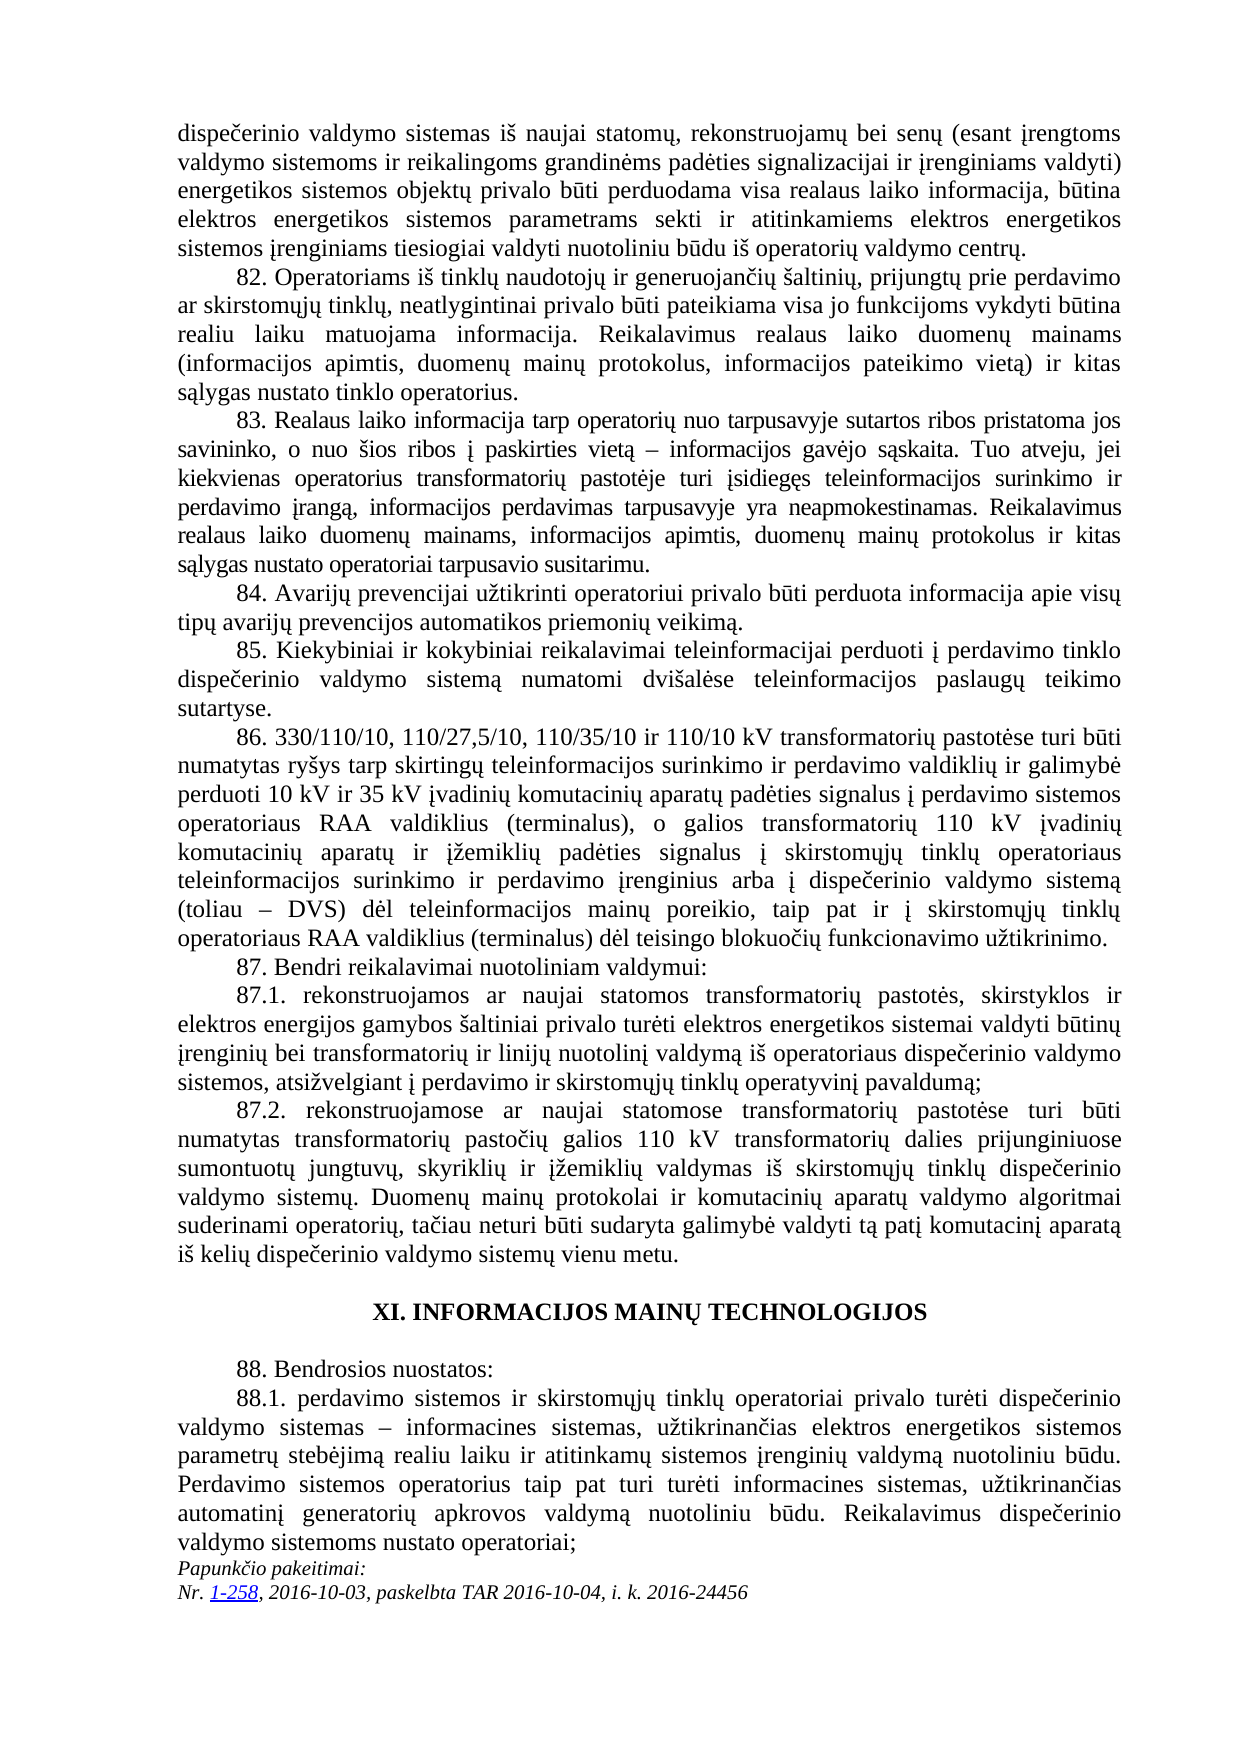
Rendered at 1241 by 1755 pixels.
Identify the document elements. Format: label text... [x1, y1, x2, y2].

text 87.1. rekonstruojamos ar naujai statomos transformatorių pastotės, skirstyklos ir elektros energijos gamybos šaltiniai privalo turėti elektros energetikos sistemai valdyti būtinų įrenginių bei transformatorių ir linijų nuotolinį valdymą iš operatoriaus dispečerinio valdymo sistemos, atsižvelgiant į perdavimo ir skirstomųjų tinklų operatyvinį pavaldumą; [177, 981, 1122, 1096]
text 83. Realaus laiko informacija tarp operatorių nuo tarpusavyje sutartos ribos pristatoma jos savininko, o nuo šios ribos į paskirties vietą – informacijos gavėjo sąskaita. Tuo atveju, jei kiekvienas operatorius transformatorių pastotėje turi įsidiegęs teleinformacijos surinkimo ir perdavimo įrangą, informacijos perdavimas tarpusavyje yra neapmokestinamas. Reikalavimus realaus laiko duomenų mainams, informacijos apimtis, duomenų mainų protokolus ir kitas sąlygas nustato operatoriai tarpusavio susitarimu. [177, 406, 1122, 578]
text dispečerinio valdymo sistemas iš naujai statomų, rekonstruojamų bei senų (esant įrengtoms valdymo sistemoms ir reikalingoms grandinėms padėties signalizacijai ir įrenginiams valdyti) energetikos sistemos objektų privalo būti perduodama visa realaus laiko informacija, būtina elektros energetikos sistemos parametrams sekti ir atitinkamiems elektros energetikos sistemos įrenginiams tiesiogiai valdyti nuotoliniu būdu iš operatorių valdymo centrų. [177, 118, 1122, 262]
text 87.2. rekonstruojamose ar naujai statomose transformatorių pastotėse turi būti numatytas transformatorių pastočių galios 110 kV transformatorių dalies prijunginiuose sumontuotų jungtuvų, skyriklių ir įžemiklių valdymas iš skirstomųjų tinklų dispečerinio valdymo sistemų. Duomenų mainų protokolai ir komutacinių aparatų valdymo algoritmai suderinami operatorių, tačiau neturi būti sudaryta galimybė valdyti tą patį komutacinį aparatą iš kelių dispečerinio valdymo sistemų vienu metu. [177, 1096, 1122, 1268]
text 88.1. perdavimo sistemos ir skirstomųjų tinklų operatoriai privalo turėti dispečerinio valdymo sistemas – informacines sistemas, užtikrinančias elektros energetikos sistemos parametrų stebėjimą realiu laiku ir atitinkamų sistemos įrenginių valdymą nuotoliniu būdu. Perdavimo sistemos operatorius taip pat turi turėti informacines sistemas, užtikrinančias automatinį generatorių apkrovos valdymą nuotoliniu būdu. Reikalavimus dispečerinio valdymo sistemoms nustato operatoriai; [177, 1383, 1122, 1556]
text 85. Kiekybiniai ir kokybiniai reikalavimai teleinformacijai perduoti į perdavimo tinklo dispečerinio valdymo sistemą numatomi dvišalėse teleinformacijos paslaugų teikimo sutartyse. [177, 636, 1122, 722]
text Nr. 1-258, 2016-10-03, paskelbta TAR 2016-10-04, i. k. 2016-24456 [177, 1580, 1122, 1604]
text 87. Bendri reikalavimai nuotoliniam valdymui: [177, 952, 1122, 981]
text 84. Avarijų prevencijai užtikrinti operatoriui privalo būti perduota informacija apie visų tipų avarijų prevencijos automatikos priemonių veikimą. [177, 578, 1122, 636]
text 88. Bendrosios nuostatos: [177, 1354, 1122, 1383]
text XI. INFORMACIJOS MAINŲ TECHNOLOGIJOS [177, 1297, 1122, 1326]
text Papunkčio pakeitimai: [177, 1556, 1122, 1580]
text 82. Operatoriams iš tinklų naudotojų ir generuojančių šaltinių, prijungtų prie perdavimo ar skirstomųjų tinklų, neatlygintinai privalo būti pateikiama visa jo funkcijoms vykdyti būtina realiu laiku matuojama informacija. Reikalavimus realaus laiko duomenų mainams (informacijos apimtis, duomenų mainų protokolus, informacijos pateikimo vietą) ir kitas sąlygas nustato tinklo operatorius. [177, 262, 1122, 406]
text 86. 330/110/10, 110/27,5/10, 110/35/10 ir 110/10 kV transformatorių pastotėse turi būti numatytas ryšys tarp skirtingų teleinformacijos surinkimo ir perdavimo valdiklių ir galimybė perduoti 10 kV ir 35 kV įvadinių komutacinių aparatų padėties signalus į perdavimo sistemos operatoriaus RAA valdiklius (terminalus), o galios transformatorių 110 kV įvadinių komutacinių aparatų ir įžemiklių padėties signalus į skirstomųjų tinklų operatoriaus teleinformacijos surinkimo ir perdavimo įrenginius arba į dispečerinio valdymo sistemą (toliau – DVS) dėl teleinformacijos mainų poreikio, taip pat ir į skirstomųjų tinklų operatoriaus RAA valdiklius (terminalus) dėl teisingo blokuočių funkcionavimo užtikrinimo. [177, 722, 1122, 952]
